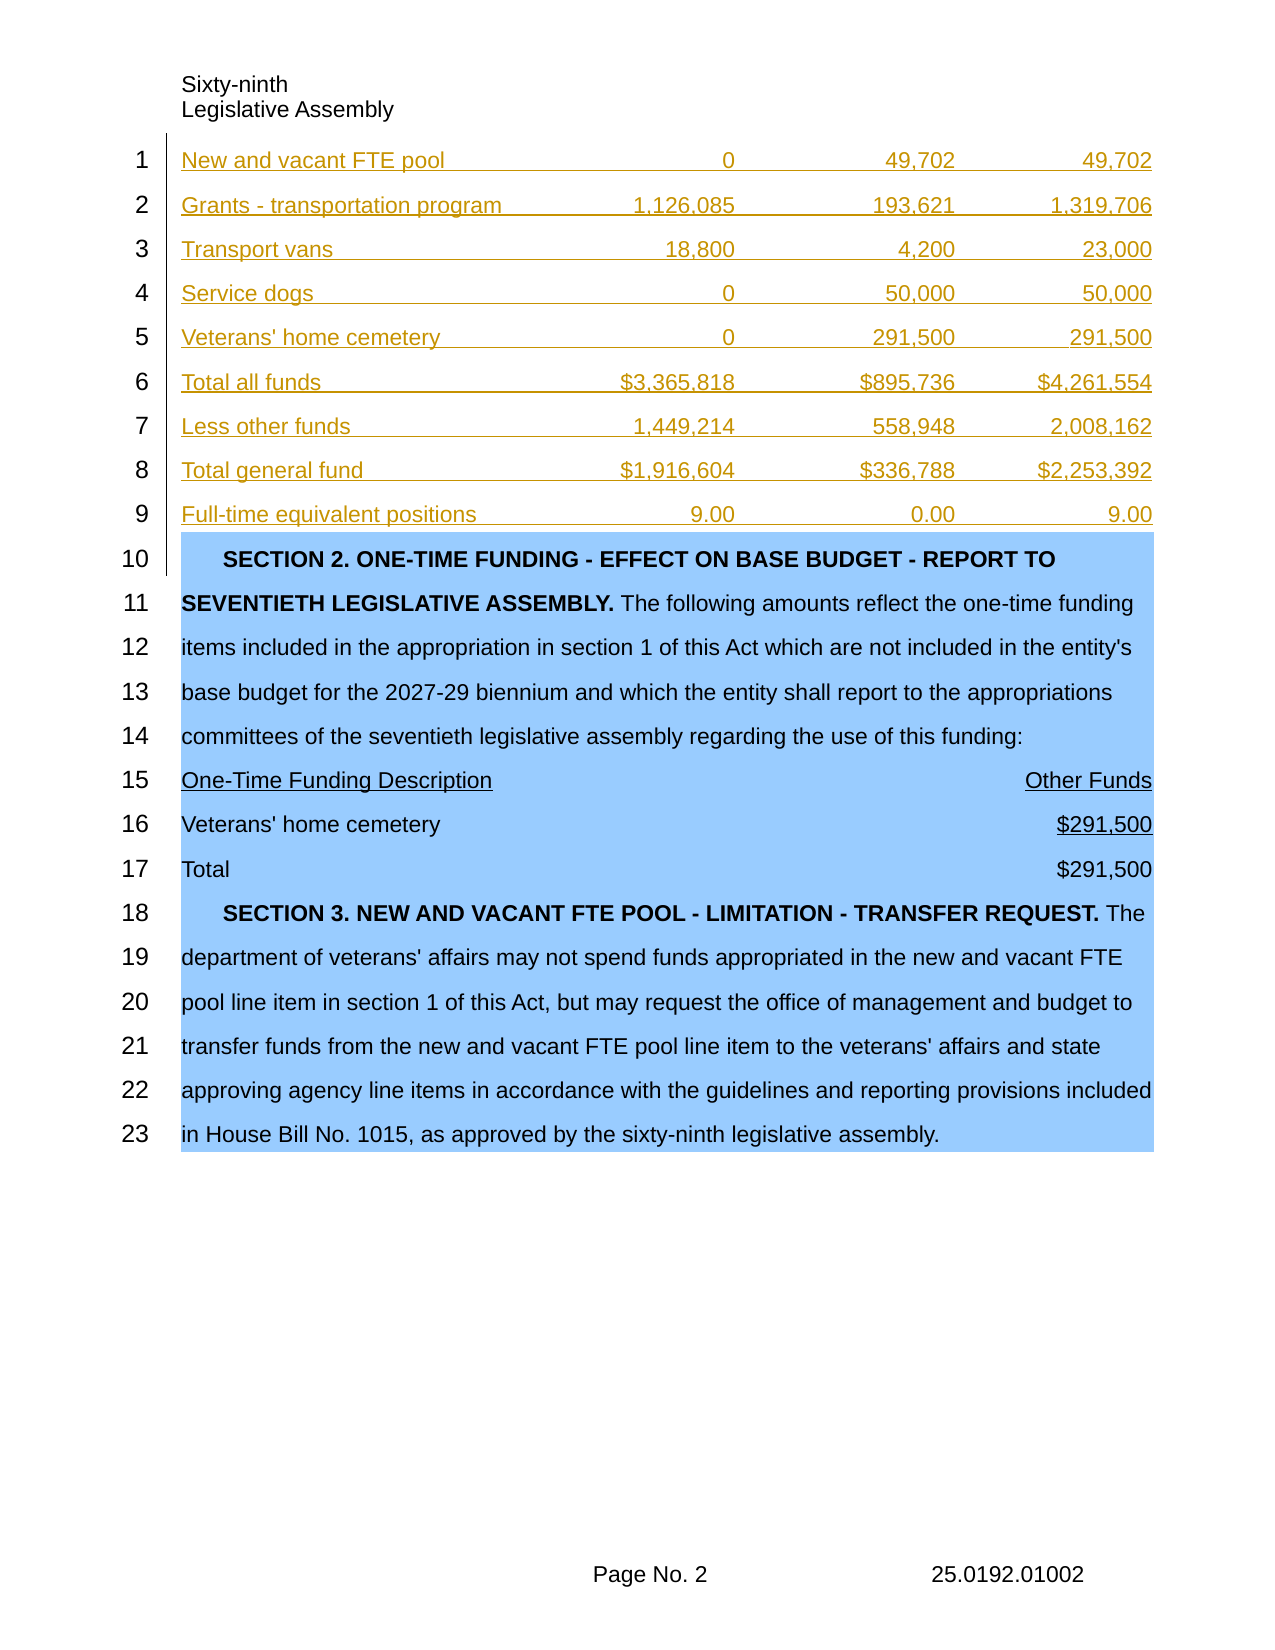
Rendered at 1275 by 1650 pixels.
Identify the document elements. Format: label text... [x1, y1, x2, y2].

text SECTION 2. ONE-TIME FUNDING - EFFECT ON BASE BUDGET - REPORT TO SEVENTIETH LEGISLATIVE ASSEMBLY. The following amounts reflect the one‑time funding items included in the appropriation in section 1 of this Act which are not included in the entity's base budget for the 2027‑29 biennium and which the entity shall report to the appropriations committees of the seventieth legislative assembly regarding the use of this funding: [181, 532, 1154, 753]
text Total $291,500 [181, 842, 1154, 886]
text SECTION 3. NEW AND VACANT FTE POOL - LIMITATION - TRANSFER REQUEST. The department of veterans' affairs may not spend funds appropriated in the new and vacant FTE pool line item in section 1 of this Act, but may request the office of management and budget to transfer funds from the new and vacant FTE pool line item to the veterans' affairs and state approving agency line items in accordance with the guidelines and reporting provisions included in House Bill No. 1015, as approved by the sixty-ninth legislative assembly. [181, 886, 1154, 1152]
text Adjustments or Base Level Enhancements Appropriation Veterans' affairs $1,897,804 $239,506 $2,137,310 State approving agency 323,129 67,207 390,336 New and vacant FTE pool 0 49,702 49,702 Grants - transportation program 1,126,085 193,621 1,319,706 Transport vans 18,800 4,200 23,000 Service dogs 0 50,000 50,000 Veterans' home cemetery 0 291,500 291,500 Total all funds $3,365,818 $895,736 $4,261,554 Less other funds 1,449,214 558,948 2,008,162 Total general fund $1,916,604 $336,788 $2,253,392 Full-time equivalent positions 9.00 0.00 9.00 [181, 133, 1154, 532]
text One-Time Funding Description Other Funds Veterans' home cemetery $291,500 [181, 753, 1154, 842]
